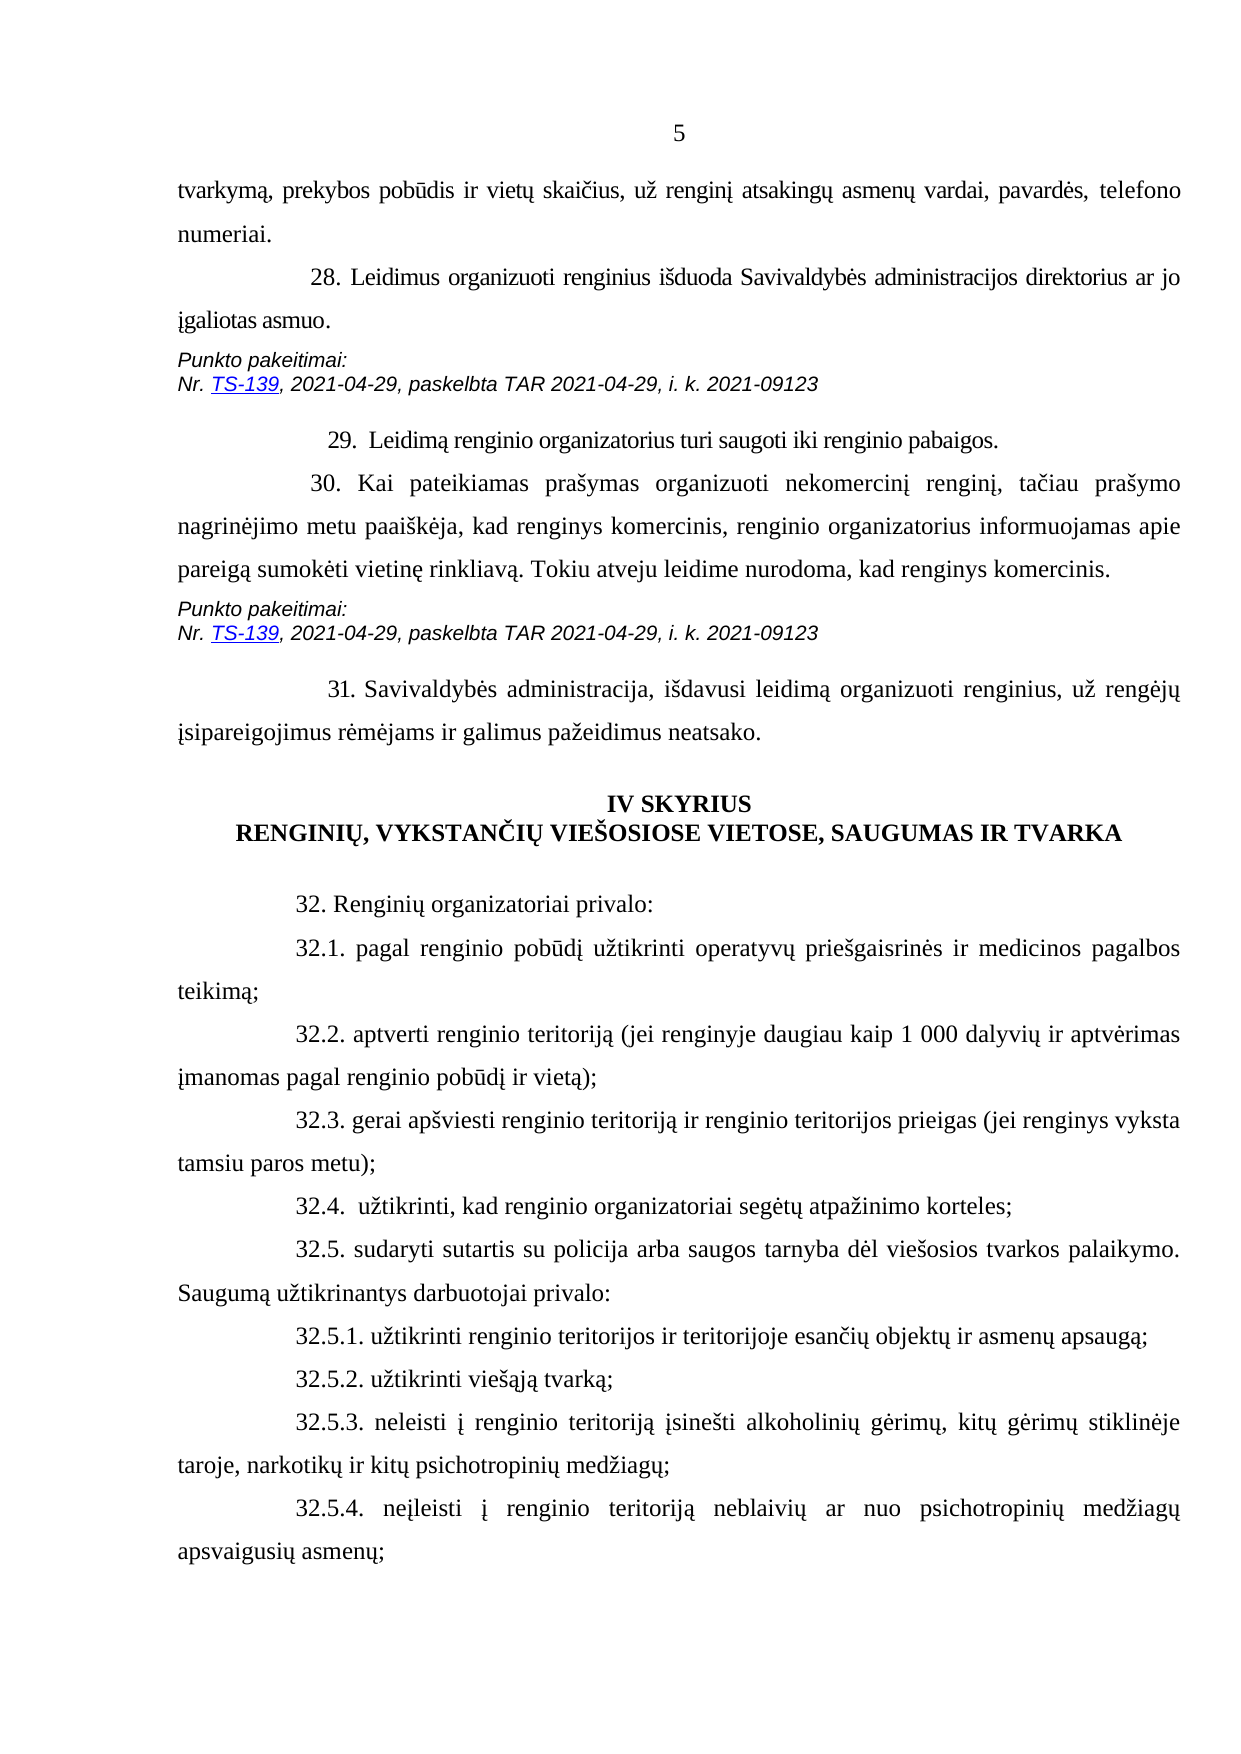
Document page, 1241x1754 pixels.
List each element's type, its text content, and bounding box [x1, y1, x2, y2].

text 32. Renginių organizatoriai privalo: [177, 889, 1181, 918]
text Nr. TS-139, 2021-04-29, paskelbta TAR 2021-04-29, i. k. 2021-09123 [177, 621, 1181, 645]
text 32.5. sudaryti sutartis su policija arba saugos tarnyba dėl viešosios tvarkos palaikymo. Saugumą užtikrinantys darbuotojai privalo: [177, 1234, 1181, 1306]
text Punkto pakeitimai: [177, 597, 1181, 621]
text Punkto pakeitimai: [177, 348, 1181, 372]
text IV SKYRIUS [177, 789, 1181, 818]
text 32.2. aptverti renginio teritoriją (jei renginyje daugiau kaip 1 000 dalyvių ir aptvėrimas įmanomas pagal renginio pobūdį ir vietą); [177, 1019, 1181, 1091]
text 32.5.1. užtikrinti renginio teritorijos ir teritorijoje esančių objektų ir asmenų apsaugą; [177, 1321, 1181, 1349]
text 31. Savivaldybės administracija, išdavusi leidimą organizuoti renginius, už rengėjų įsipareigojimus rėmėjams ir galimus pažeidimus neatsako. [177, 674, 1181, 746]
text RENGINIŲ, VYKSTANČIŲ VIEŠOSIOSE VIETOSE, SAUGUMAS IR TVARKA [177, 818, 1181, 846]
text 32.5.4. neįleisti į renginio teritoriją neblaivių ar nuo psichotropinių medžiagų apsvaigusių asmenų; [177, 1493, 1181, 1565]
text Nr. TS-139, 2021-04-29, paskelbta TAR 2021-04-29, i. k. 2021-09123 [177, 372, 1181, 396]
text 28. Leidimus organizuoti renginius išduoda Savivaldybės administracijos direktorius ar jo įgaliotas asmuo. [177, 262, 1181, 334]
text 30. Kai pateikiamas prašymas organizuoti nekomercinį renginį, tačiau prašymo nagrinėjimo metu paaiškėja, kad renginys komercinis, renginio organizatorius informuojamas apie pareigą sumokėti vietinę rinkliavą. Tokiu atveju leidime nurodoma, kad renginys komercinis. [177, 468, 1181, 583]
text 32.5.3. neleisti į renginio teritoriją įsinešti alkoholinių gėrimų, kitų gėrimų stiklinėje taroje, narkotikų ir kitų psichotropinių medžiagų; [177, 1407, 1181, 1479]
text 32.1. pagal renginio pobūdį užtikrinti operatyvų priešgaisrinės ir medicinos pagalbos teikimą; [177, 933, 1181, 1004]
text 32.3. gerai apšviesti renginio teritoriją ir renginio teritorijos prieigas (jei renginys vyksta tamsiu paros metu); [177, 1105, 1181, 1177]
text 29. Leidimą renginio organizatorius turi saugoti iki renginio pabaigos. [177, 425, 1181, 453]
text tvarkymą, prekybos pobūdis ir vietų skaičius, už renginį atsakingų asmenų vardai, pavardės, telefono numeriai. [177, 176, 1181, 247]
text 32.4. užtikrinti, kad renginio organizatoriai segėtų atpažinimo korteles; [177, 1191, 1181, 1220]
text 32.5.2. užtikrinti viešąją tvarką; [177, 1364, 1181, 1393]
